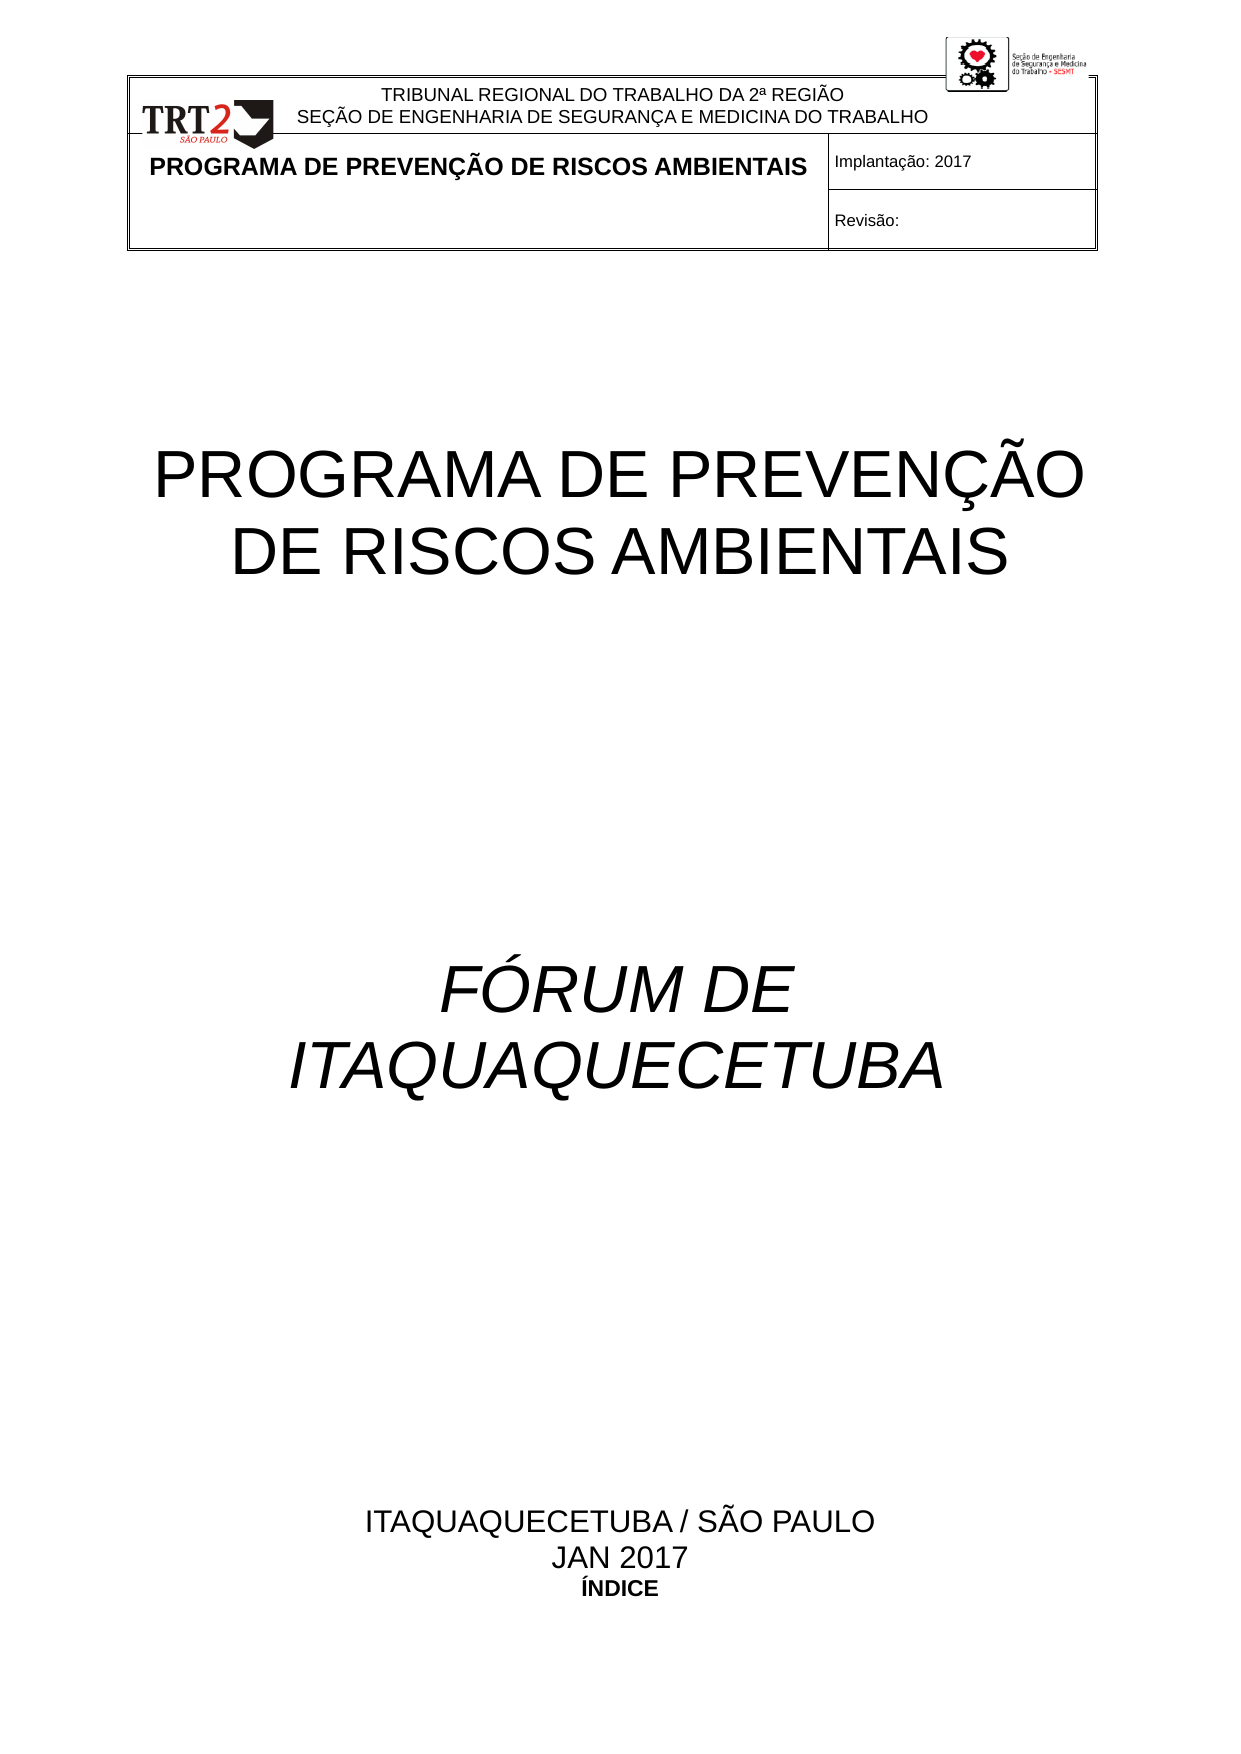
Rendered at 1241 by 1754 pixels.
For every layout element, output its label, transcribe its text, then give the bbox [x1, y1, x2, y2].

text FÓRUM DE ITAQUAQUECETUBA [136, 949, 1104, 1103]
text ÍNDICE [136, 1574, 1104, 1601]
text JAN 2017 [136, 1539, 1104, 1574]
picture [945, 37, 1089, 96]
text ITAQUAQUECETUBA / SÃO PAULO [136, 1503, 1104, 1539]
text PROGRAMA DE PREVENÇÃO DE RISCOS AMBIENTAIS [136, 435, 1104, 588]
picture [142, 100, 274, 149]
